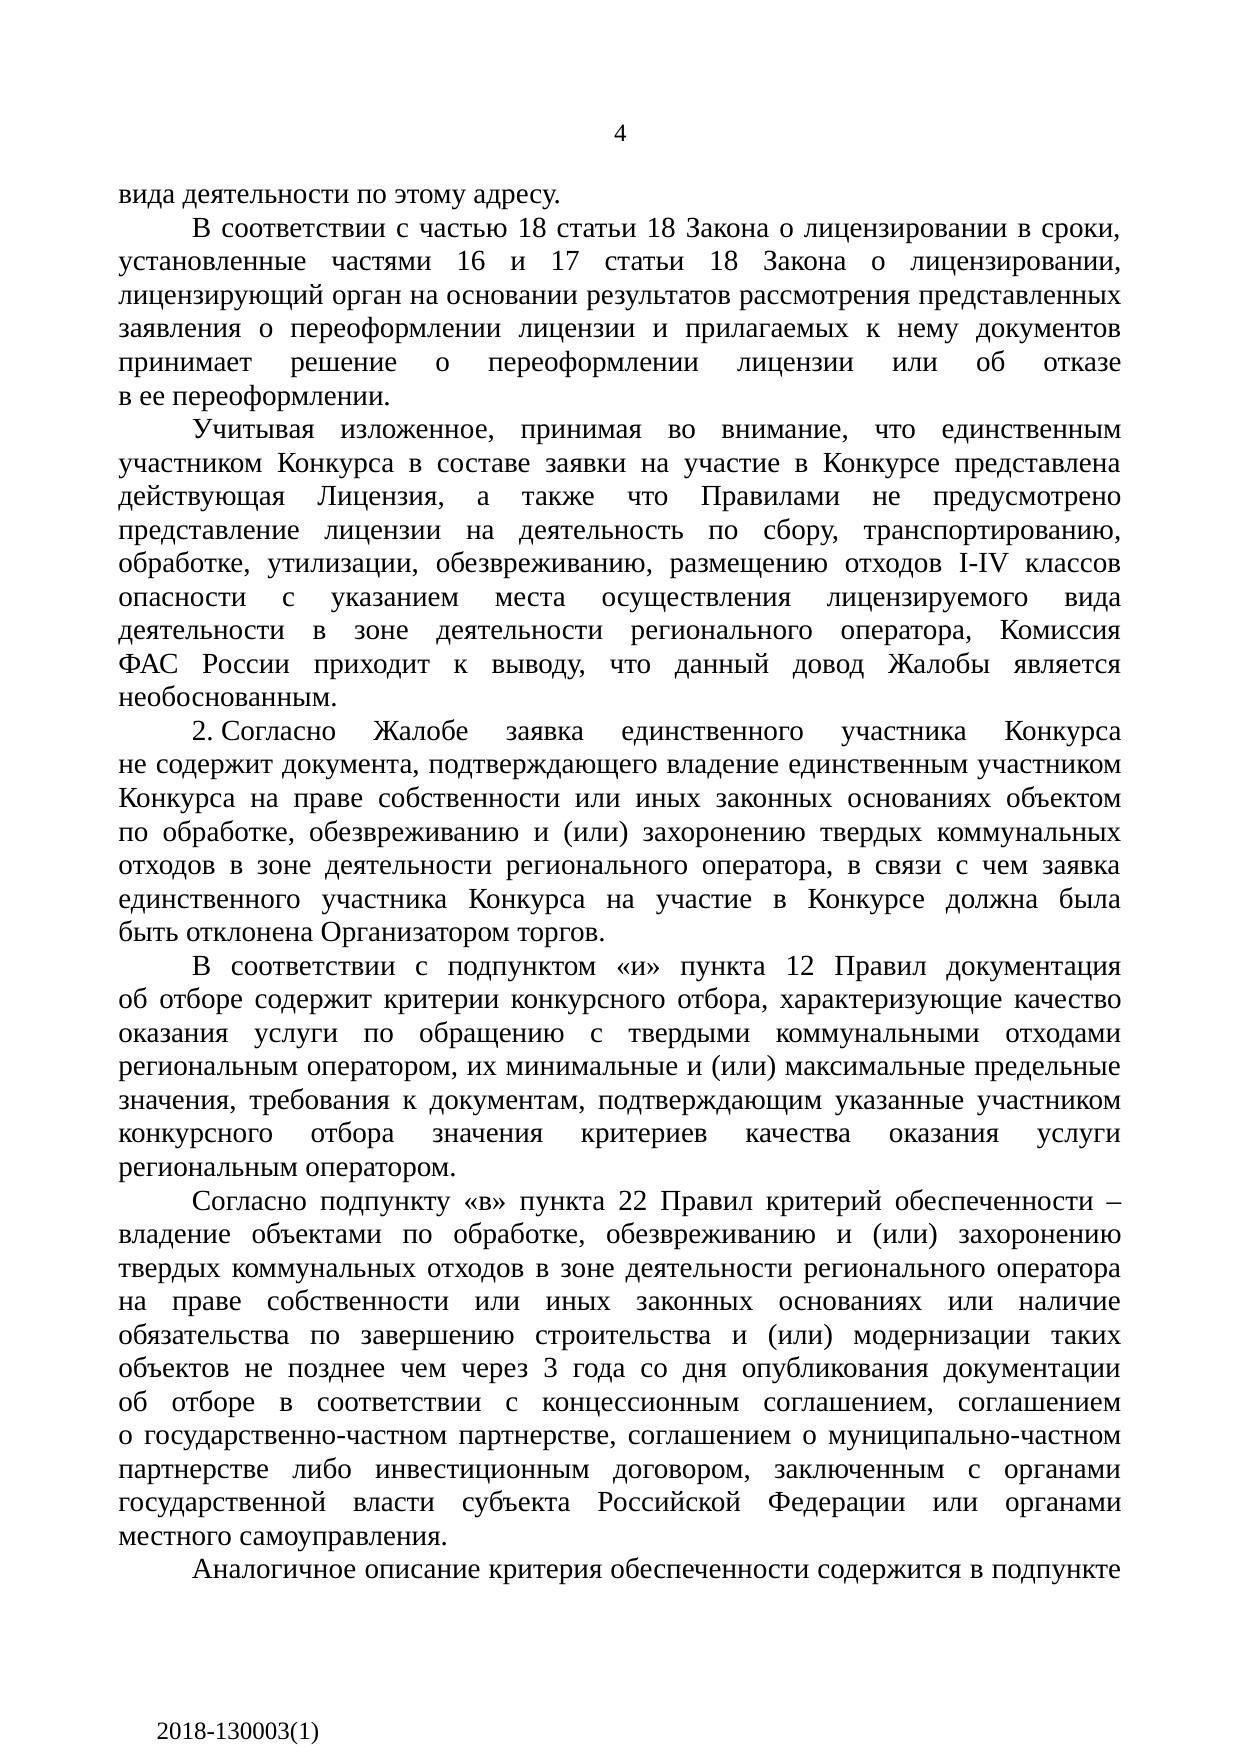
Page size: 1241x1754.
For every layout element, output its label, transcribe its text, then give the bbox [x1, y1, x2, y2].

text Учитывая изложенное, принимая во внимание, что единственным участником Конкурса в составе заявки на участие в Конкурсе представлена действующая Лицензия, а также что Правилами не предусмотрено представление лицензии на деятельность по сбору, транспортированию, обработке, утилизации, обезвреживанию, размещению отходов I-IV классов опасности с указанием места осуществления лицензируемого вида деятельности в зоне деятельности регионального оператора, Комиссия ФАС России приходит к выводу, что данный довод Жалобы является необоснованным. [118, 411, 1122, 713]
text вида деятельности по этому адресу. [118, 176, 1122, 210]
text В соответствии с подпунктом «и» пункта 12 Правил документация об отборе содержит критерии конкурсного отбора, характеризующие качество оказания услуги по обращению с твердыми коммунальными отходами региональным оператором, их минимальные и (или) максимальные предельные значения, требования к документам, подтверждающим указанные участником конкурсного отбора значения критериев качества оказания услуги региональным оператором. [118, 948, 1122, 1183]
text Аналогичное описание критерия обеспеченности содержится в подпункте [118, 1552, 1122, 1585]
text 2. Согласно Жалобе заявка единственного участника Конкурса не содержит документа, подтверждающего владение единственным участником Конкурса на праве собственности или иных законных основаниях объектом по обработке, обезвреживанию и (или) захоронению твердых коммунальных отходов в зоне деятельности регионального оператора, в связи с чем заявка единственного участника Конкурса на участие в Конкурсе должна была быть отклонена Организатором торгов. [118, 713, 1122, 948]
text Согласно подпункту «в» пункта 22 Правил критерий обеспеченности – владение объектами по обработке, обезвреживанию и (или) захоронению твердых коммунальных отходов в зоне деятельности регионального оператора на праве собственности или иных законных основаниях или наличие обязательства по завершению строительства и (или) модернизации таких объектов не позднее чем через 3 года со дня опубликования документации об отборе в соответствии с концессионным соглашением, соглашением о государственно-частном партнерстве, соглашением о муниципально-частном партнерстве либо инвестиционным договором, заключенным с органами государственной власти субъекта Российской Федерации или органами местного самоуправления. [118, 1183, 1122, 1552]
text В соответствии с частью 18 статьи 18 Закона о лицензировании в сроки, установленные частями 16 и 17 статьи 18 Закона о лицензировании, лицензирующий орган на основании результатов рассмотрения представленных заявления о переоформлении лицензии и прилагаемых к нему документов принимает решение о переоформлении лицензии или об отказе в ее переоформлении. [118, 210, 1122, 411]
